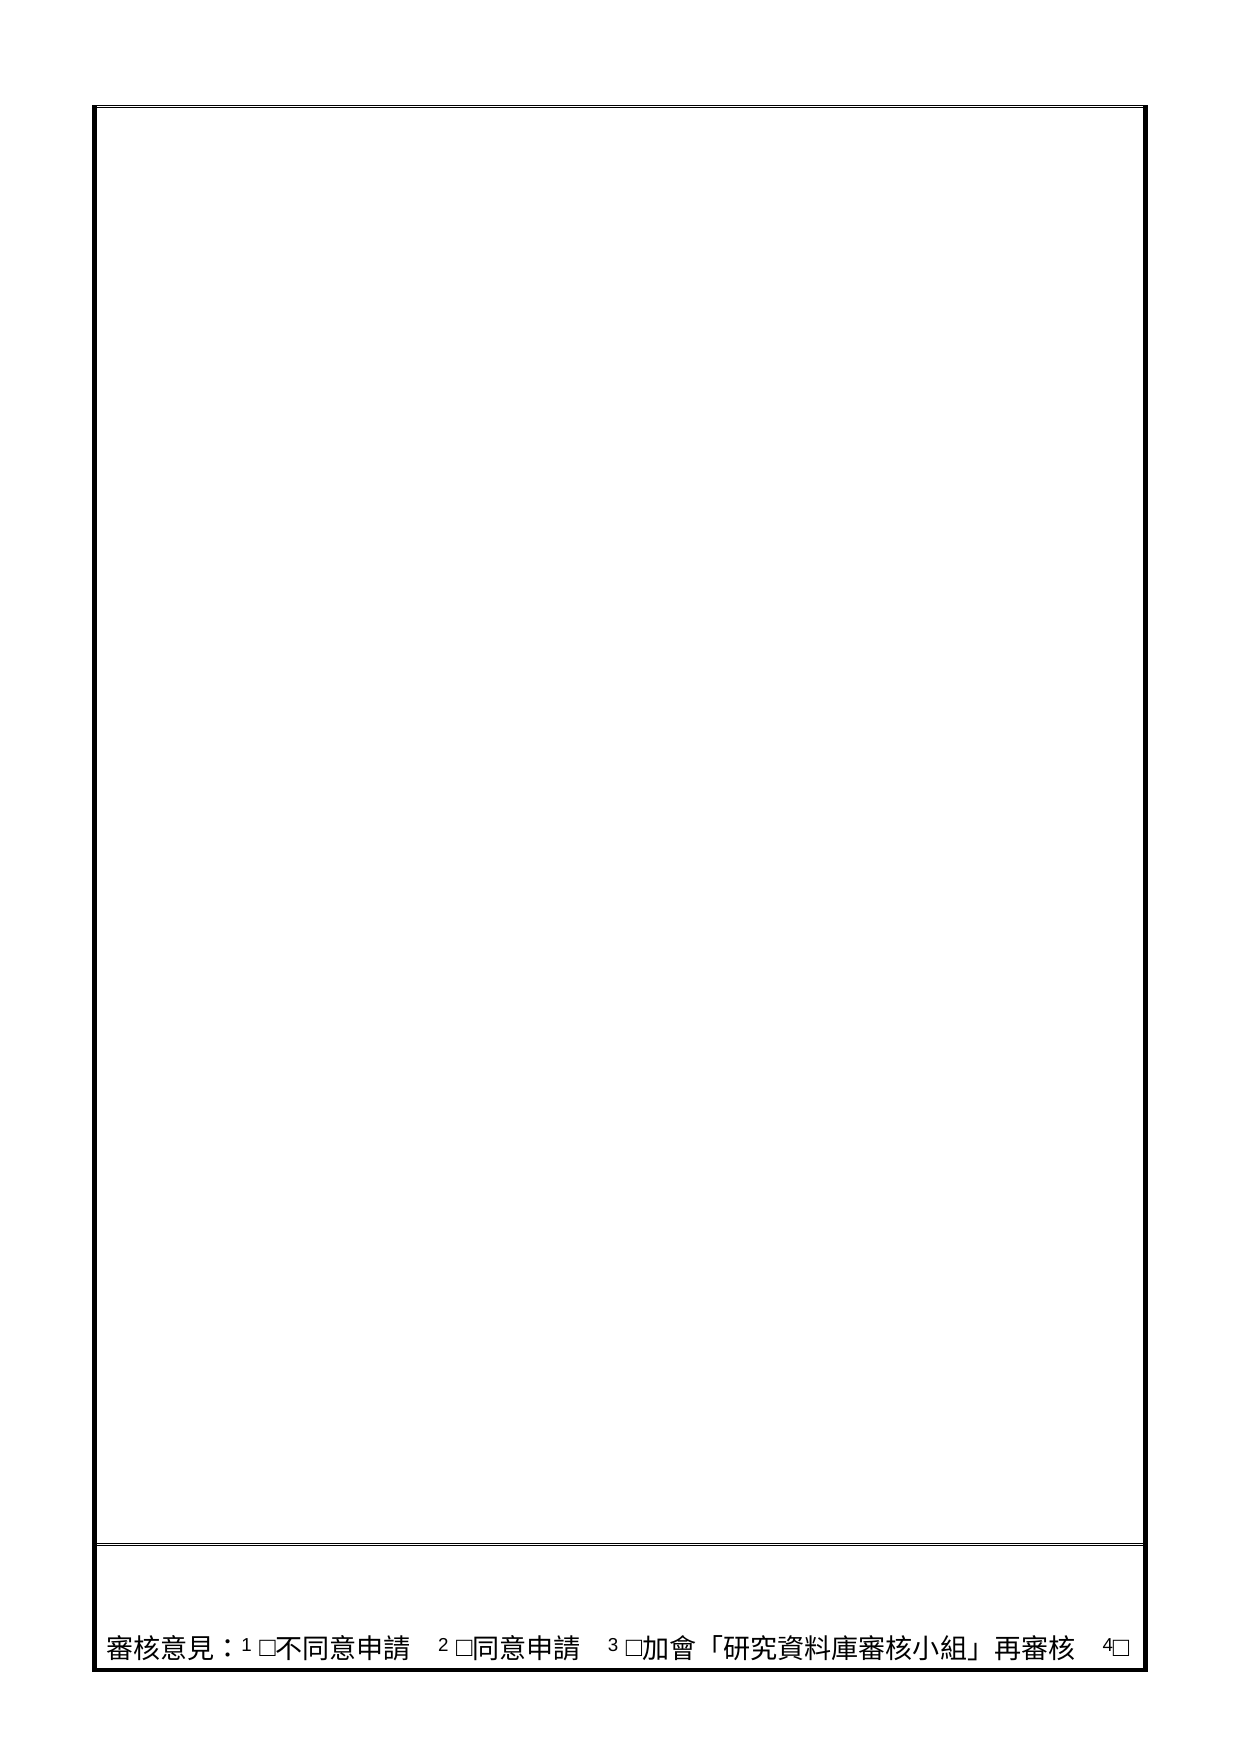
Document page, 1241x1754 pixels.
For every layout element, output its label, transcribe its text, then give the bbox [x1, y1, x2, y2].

table_cell 審核意見：1 □不同意申請 2 □同意申請 3 □加會「研究資料庫審核小組」再審核 4□ [97, 1546, 1143, 1667]
table_cell [97, 108, 1143, 1542]
